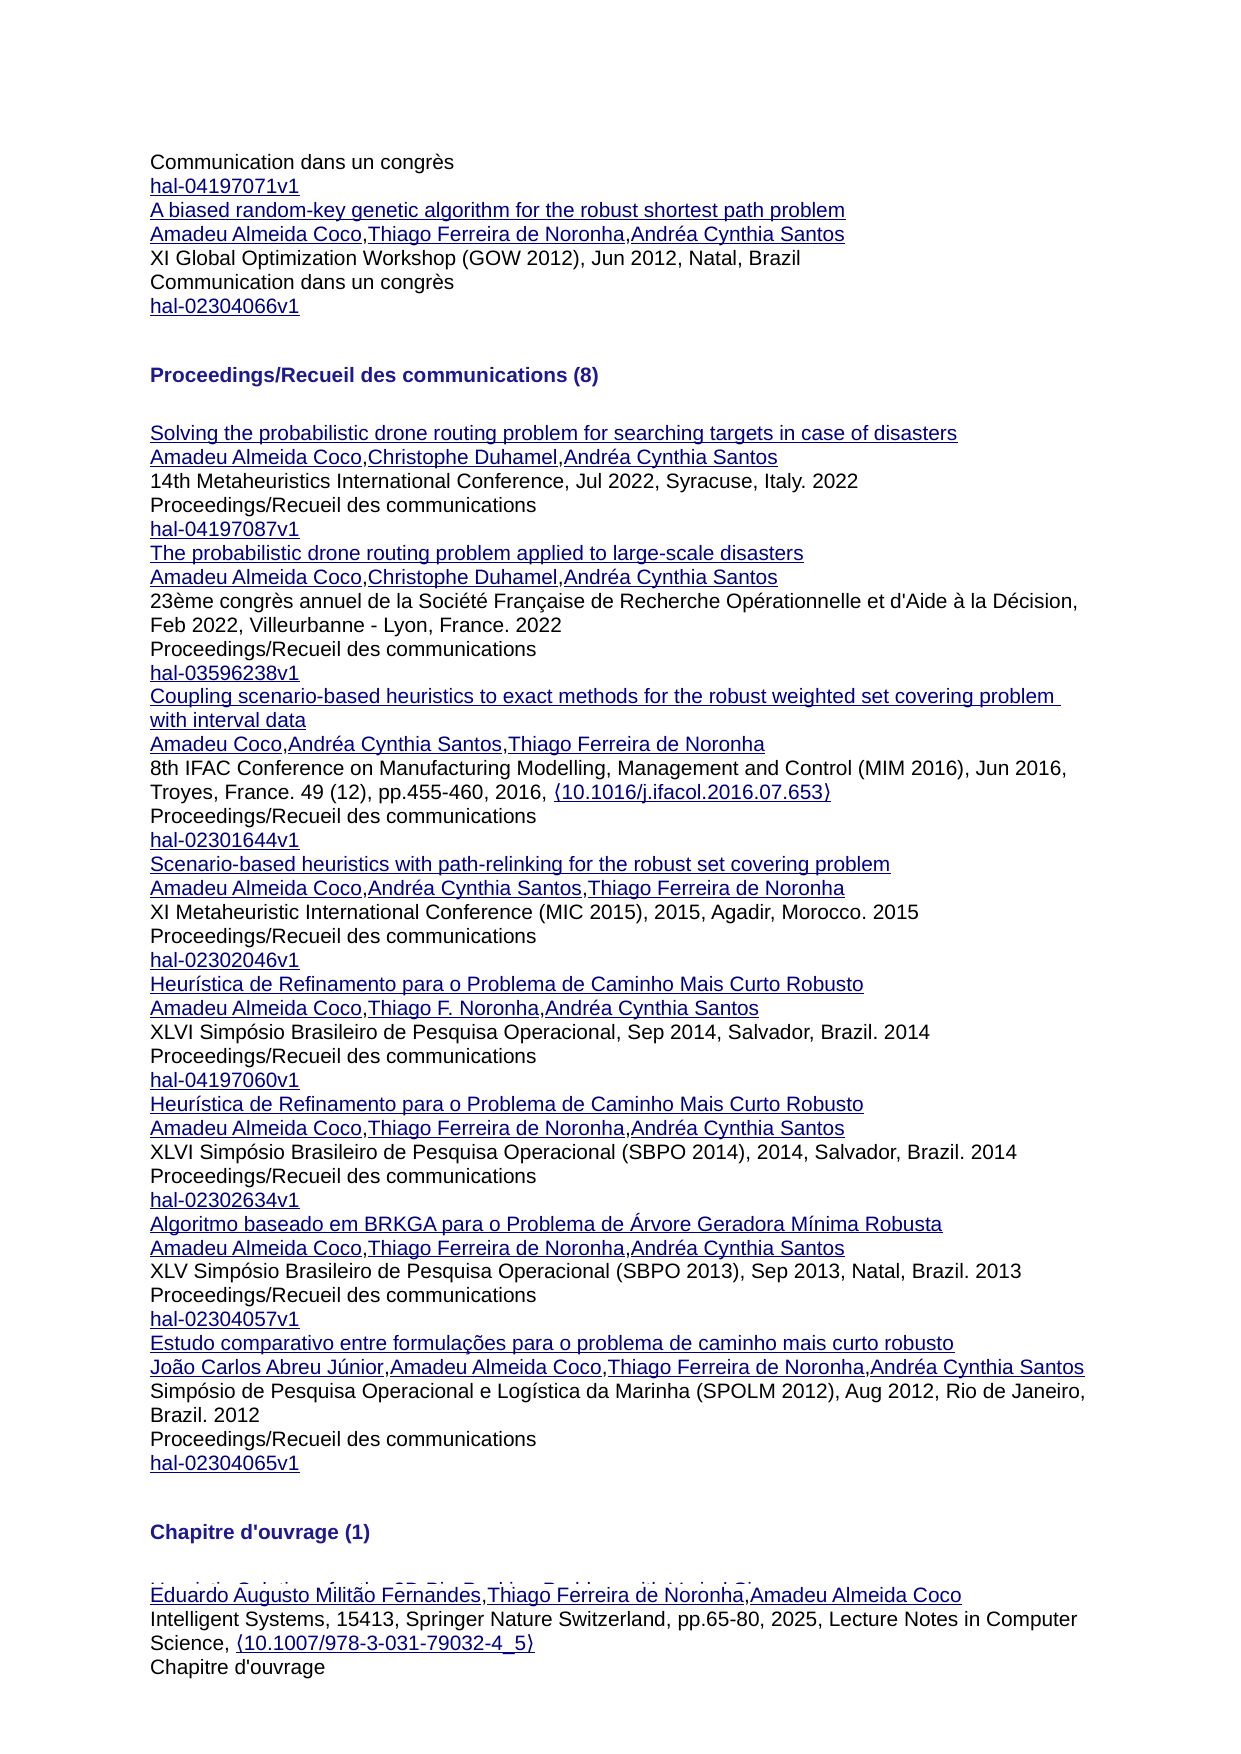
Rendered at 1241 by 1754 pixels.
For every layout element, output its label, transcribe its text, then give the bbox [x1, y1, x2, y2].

table_cell Heurística de Refinamento para o Problema de Caminho Mais Curto Robusto Amadeu Almeida Coco,Thiago F. Noronha,Andréa Cynthia Santos XLVI Simpósio Brasileiro de Pesquisa Operacional, Sep 2014, Salvador, Brazil. 2014 Proceedings/Recueil des communications hal-04197060v1 [150, 972, 1090, 1092]
subtitle Proceedings/Recueil des communications (8) [150, 362, 1090, 386]
table_cell Coupling scenario-based heuristics to exact methods for the robust weighted set covering problem with interval data Amadeu Coco,Andréa Cynthia Santos,Thiago Ferreira de Noronha 8th IFAC Conference on Manufacturing Modelling, Management and Control (MIM 2016), Jun 2016, Troyes, France. 49 (12), pp.455-460, 2016, ⟨10.1016/j.ifacol.2016.07.653⟩ Proceedings/Recueil des communications hal-02301644v1 [150, 684, 1090, 852]
table_cell Estudo comparativo entre formulações para o problema de caminho mais curto robusto João Carlos Abreu Júnior,Amadeu Almeida Coco,Thiago Ferreira de Noronha,Andréa Cynthia Santos Simpósio de Pesquisa Operacional e Logística da Marinha (SPOLM 2012), Aug 2012, Rio de Janeiro, Brazil. 2012 Proceedings/Recueil des communications hal-02304065v1 [150, 1331, 1090, 1475]
subtitle Chapitre d'ouvrage (1) [150, 1520, 1090, 1544]
table_header Heuristic Solutions for the 2D Bin-Packing Problem with Varied Size Eduardo Augusto Militão Fernandes,Thiago Ferreira de Noronha,Amadeu Almeida Coco Intelligent Systems, 15413, Springer Nature Switzerland, pp.65-80, 2025, Lecture Notes in Computer Science, ⟨10.1007/978-3-031-79032-4_5⟩ Chapitre d'ouvrage hal-05234177v1 [150, 1578, 1090, 1679]
table_cell Algoritmo baseado em BRKGA para o Problema de Árvore Geradora Mínima Robusta Amadeu Almeida Coco,Thiago Ferreira de Noronha,Andréa Cynthia Santos XLV Simpósio Brasileiro de Pesquisa Operacional (SBPO 2013), Sep 2013, Natal, Brazil. 2013 Proceedings/Recueil des communications hal-02304057v1 [150, 1211, 1090, 1331]
table_cell Scenario-based heuristics with path-relinking for the robust set covering problem Amadeu Almeida Coco,Andréa Cynthia Santos,Thiago Ferreira de Noronha XI Metaheuristic International Conference (MIC 2015), 2015, Agadir, Morocco. 2015 Proceedings/Recueil des communications hal-02302046v1 [150, 852, 1090, 972]
table_cell Communication dans un congrès hal-04197071v1 [150, 150, 1090, 198]
table_cell A biased random-key genetic algorithm for the robust shortest path problem Amadeu Almeida Coco,Thiago Ferreira de Noronha,Andréa Cynthia Santos XI Global Optimization Workshop (GOW 2012), Jun 2012, Natal, Brazil Communication dans un congrès hal-02304066v1 [150, 198, 1090, 318]
table_cell Heurística de Refinamento para o Problema de Caminho Mais Curto Robusto Amadeu Almeida Coco,Thiago Ferreira de Noronha,Andréa Cynthia Santos XLVI Simpósio Brasileiro de Pesquisa Operacional (SBPO 2014), 2014, Salvador, Brazil. 2014 Proceedings/Recueil des communications hal-02302634v1 [150, 1092, 1090, 1211]
table_header Solving the probabilistic drone routing problem for searching targets in case of disasters Amadeu Almeida Coco,Christophe Duhamel,Andréa Cynthia Santos 14th Metaheuristics International Conference, Jul 2022, Syracuse, Italy. 2022 Proceedings/Recueil des communications hal-04197087v1 [150, 421, 1090, 541]
table_cell The probabilistic drone routing problem applied to large-scale disasters Amadeu Almeida Coco,Christophe Duhamel,Andréa Cynthia Santos 23ème congrès annuel de la Société Française de Recherche Opérationnelle et d'Aide à la Décision, Feb 2022, Villeurbanne - Lyon, France. 2022 Proceedings/Recueil des communications hal-03596238v1 [150, 541, 1090, 684]
